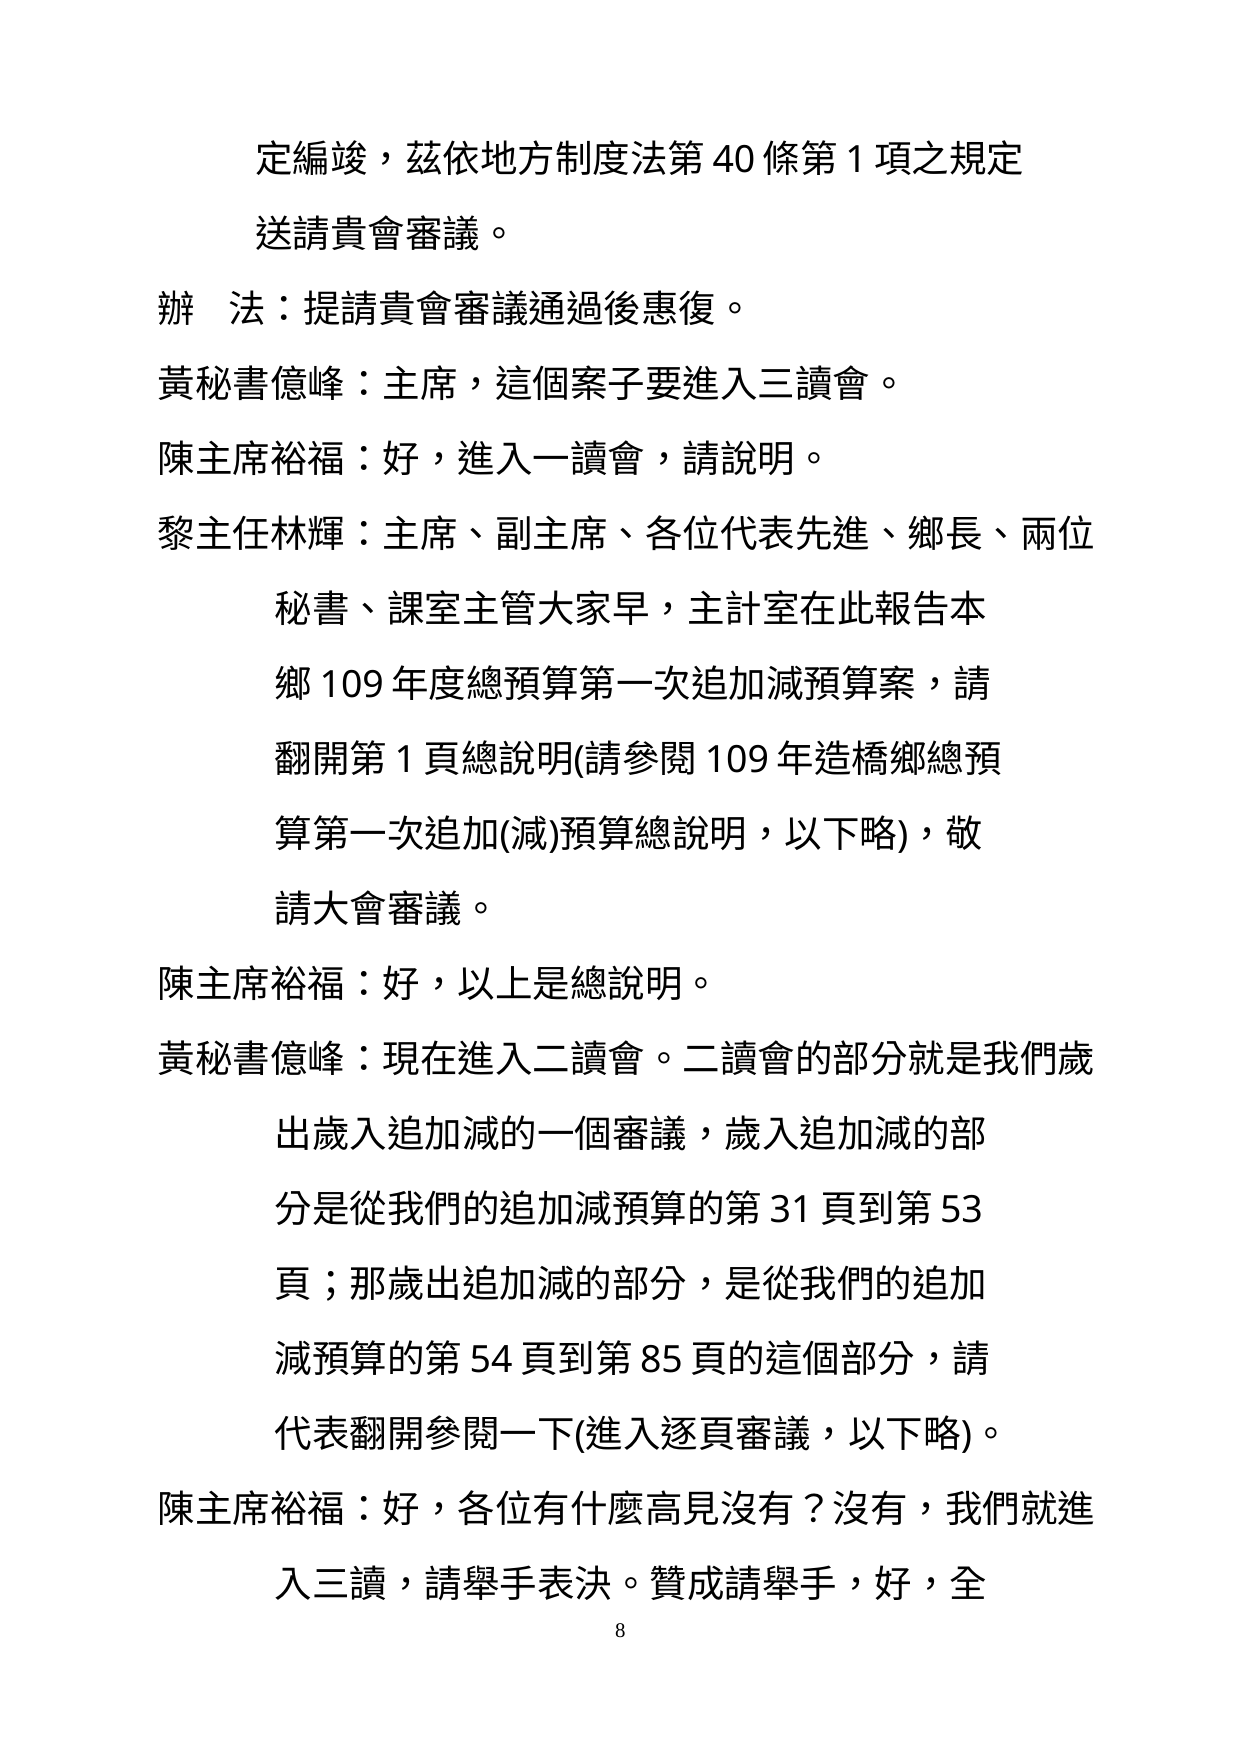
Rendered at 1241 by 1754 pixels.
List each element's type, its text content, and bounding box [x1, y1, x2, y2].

text 減預算的第54頁到第85頁的這個部分，請 [118, 1318, 1131, 1393]
text 辦 法：提請貴會審議通過後惠復。 [118, 268, 1131, 343]
text 黃秘書億峰：現在進入二讀會。二讀會的部分就是我們歲 [118, 1018, 1131, 1093]
text 請大會審議。 [118, 868, 1131, 943]
text 陳主席裕福：好，進入一讀會，請說明。 [118, 418, 1131, 493]
text 入三讀，請舉手表決。贊成請舉手，好，全 [118, 1543, 1131, 1618]
text 出歲入追加減的一個審議，歲入追加減的部 [118, 1093, 1131, 1168]
text 定編竣，茲依地方制度法第40條第1項之規定 [118, 118, 1131, 193]
text 算第一次追加(減)預算總說明，以下略)，敬 [118, 793, 1131, 868]
text 陳主席裕福：好，各位有什麼高見沒有？沒有，我們就進 [118, 1468, 1131, 1543]
text 分是從我們的追加減預算的第31頁到第53 [118, 1168, 1131, 1243]
text 送請貴會審議。 [118, 193, 1131, 268]
text 陳主席裕福：好，以上是總說明。 [118, 943, 1131, 1018]
text 黃秘書億峰：主席，這個案子要進入三讀會。 [118, 343, 1131, 418]
text 代表翻開參閱一下(進入逐頁審議，以下略)。 [118, 1393, 1131, 1468]
text 秘書、課室主管大家早，主計室在此報告本 [118, 568, 1131, 643]
text 翻開第1頁總說明(請參閱109年造橋鄉總預 [118, 718, 1131, 793]
text 鄉109年度總預算第一次追加減預算案，請 [118, 643, 1131, 718]
text 頁；那歲出追加減的部分，是從我們的追加 [118, 1243, 1131, 1318]
text 黎主任林輝：主席、副主席、各位代表先進、鄉長、兩位 [118, 493, 1131, 568]
